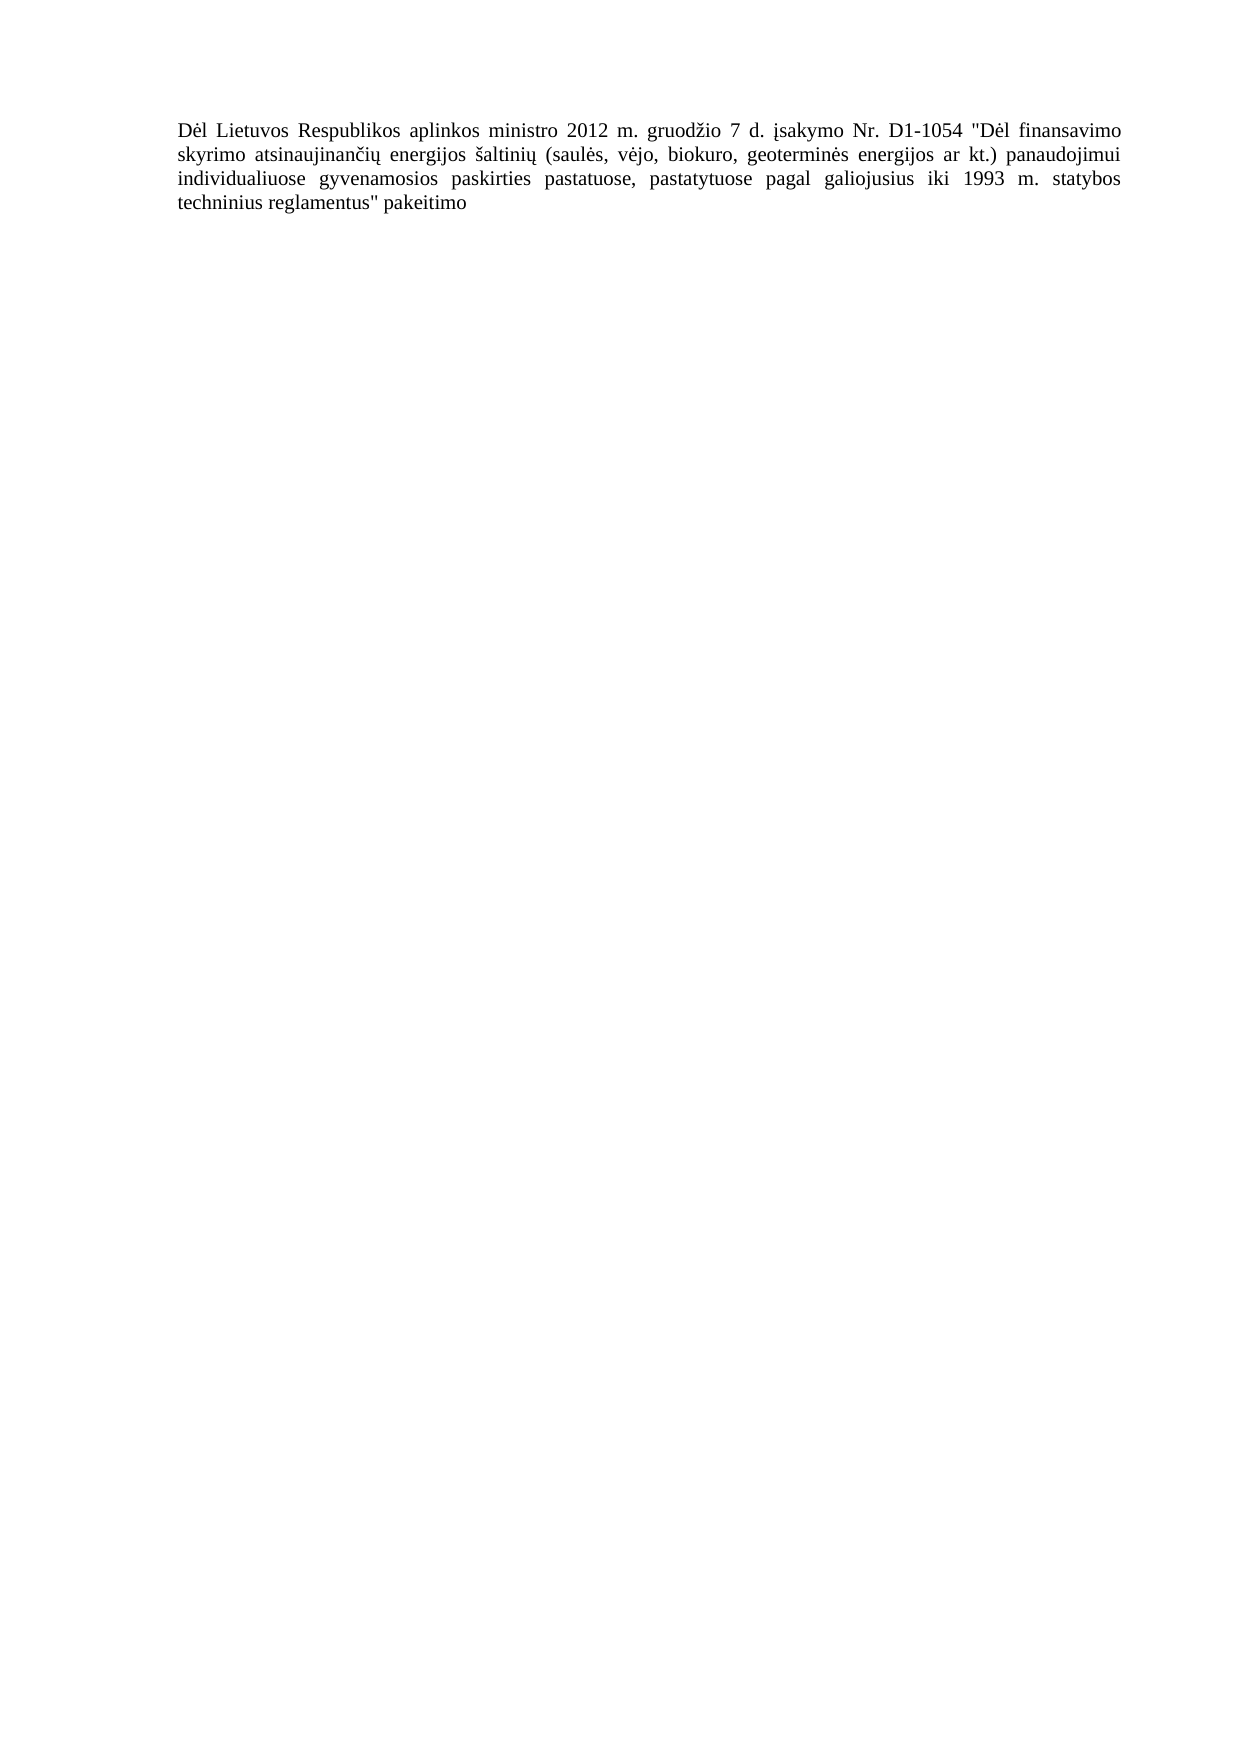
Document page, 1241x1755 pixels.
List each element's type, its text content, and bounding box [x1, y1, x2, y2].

text Dėl Lietuvos Respublikos aplinkos ministro 2012 m. gruodžio 7 d. įsakymo Nr. D1-1054 "Dėl finansavimo skyrimo atsinaujinančių energijos šaltinių (saulės, vėjo, biokuro, geoterminės energijos ar kt.) panaudojimui individualiuose gyvenamosios paskirties pastatuose, pastatytuose pagal galiojusius iki 1993 m. statybos techninius reglamentus" pakeitimo [177, 118, 1122, 214]
